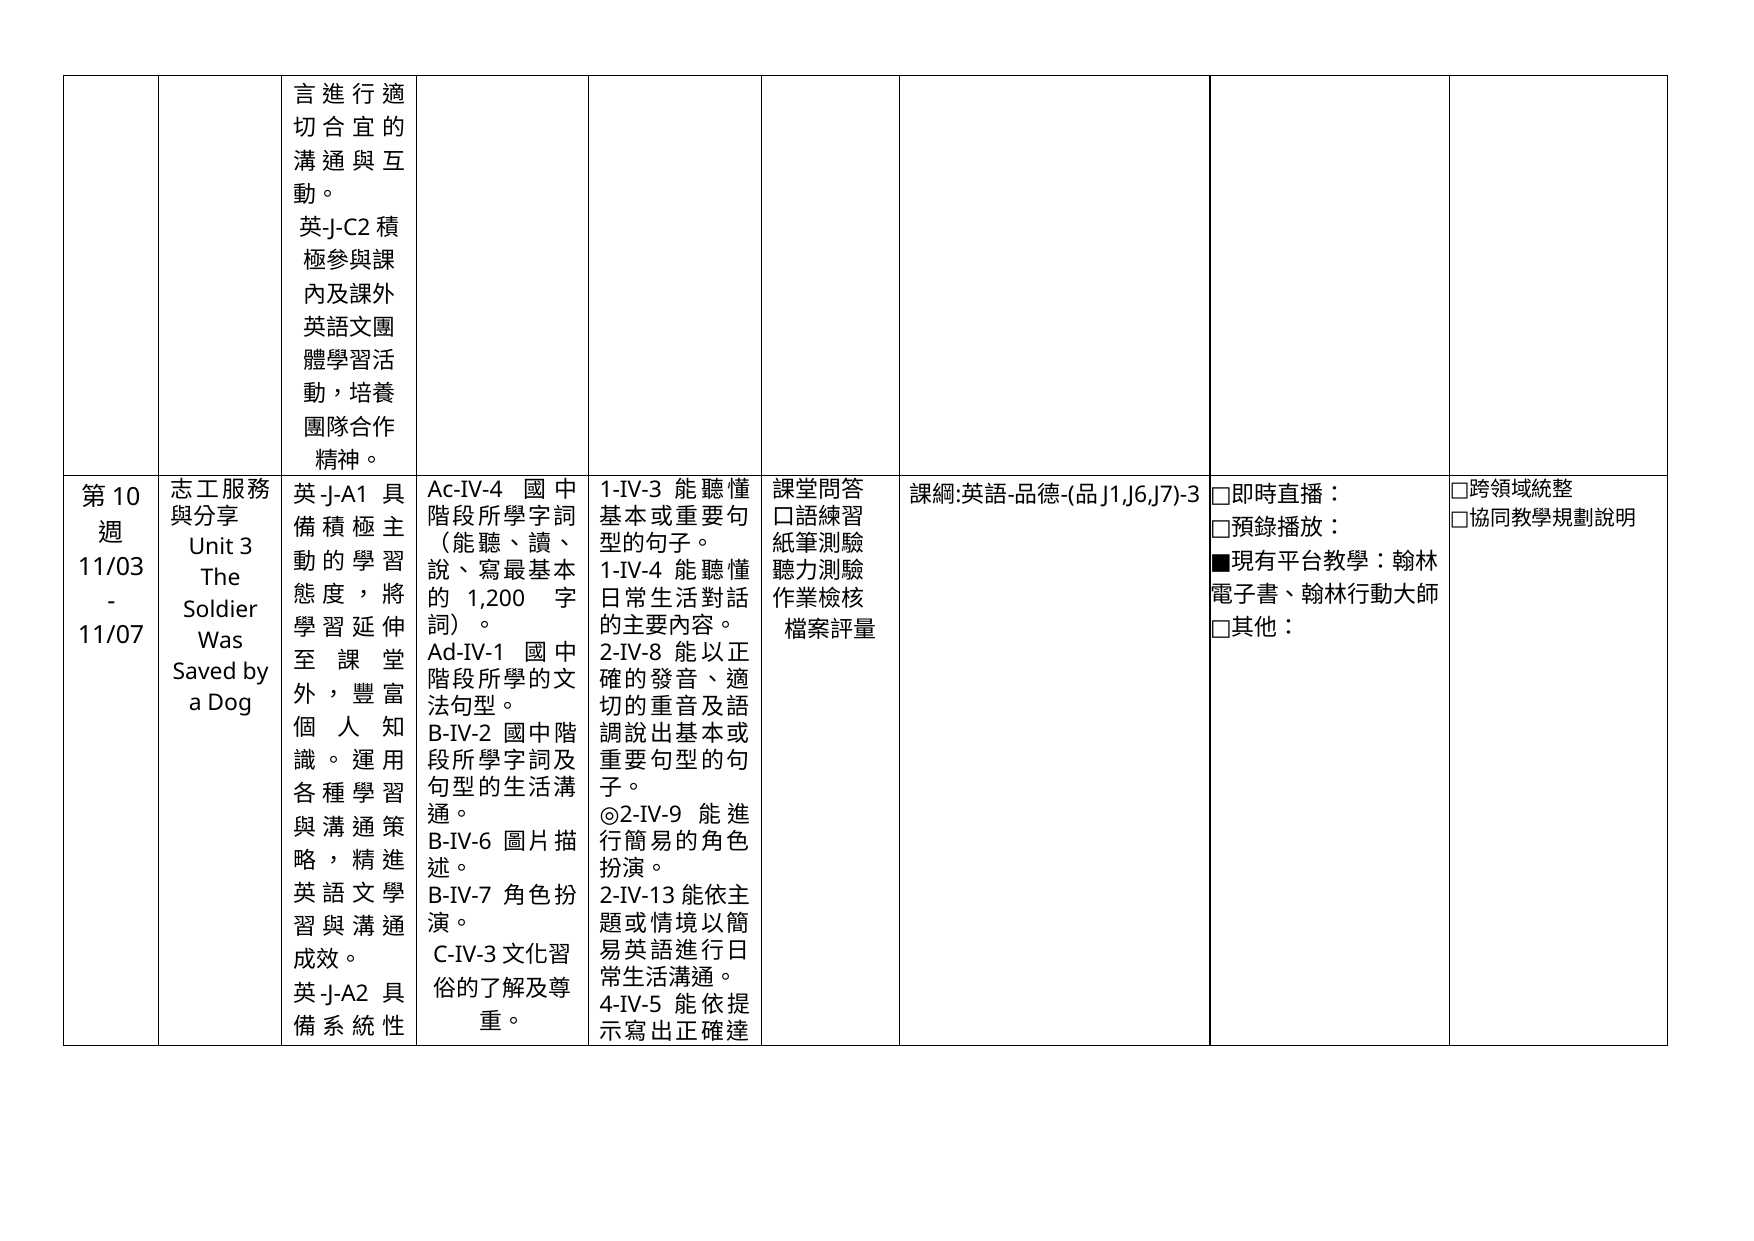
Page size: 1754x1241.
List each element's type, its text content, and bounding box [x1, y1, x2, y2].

table_cell [64, 76, 158, 475]
table_cell [589, 76, 761, 475]
table_cell Ac-IV-4 國中階段所學字詞（能聽、讀、說、寫最基本的1,200 字詞）。 Ad-IV-1 國中階段所學的文法句型。 B-IV-2 國中階段所學字詞及句型的生活溝通。 B-IV-6 圖片描述。 B-IV-7 角色扮演。 C-IV-3 文化習俗的了解及尊重。 [417, 476, 588, 1045]
table_cell 言進行適切合宜的溝通與互動。 英-J-C2 積極參與課內及課外英語文團體學習活動，培養團隊合作精神。 [282, 76, 416, 475]
table_cell [1450, 76, 1667, 475]
table_cell 英-J-A1 具備積極主動的學習態度，將學習延伸至課堂外，豐富個人知識。運用各種學習與溝通策略，精進英語文學習與溝通成效。 英-J-A2 具備系統性 [282, 476, 416, 1045]
table_cell [159, 76, 281, 475]
table_cell [900, 76, 1209, 475]
table_cell 1-IV-3 能聽懂基本或重要句型的句子。 1-IV-4 能聽懂日常生活對話的主要內容。 2-IV-8 能以正確的發音、適切的重音及語調說出基本或重要句型的句子。 ◎2-IV-9 能進行簡易的角色扮演。 2-IV-13 能依主題或情境以簡易英語進行日常生活溝通。 4-IV-5 能依提示寫出正確達 [589, 476, 761, 1045]
table_cell [1211, 76, 1449, 475]
table_cell 課堂問答 口語練習 紙筆測驗 聽力測驗 作業檢核 檔案評量 [762, 476, 899, 1045]
table_cell 第10週 11/03-11/07 [64, 476, 158, 1045]
table_cell [762, 76, 899, 475]
table_cell □即時直播： □預錄播放： ■現有平台教學：翰林電子書、翰林行動大師 □其他： [1211, 476, 1449, 1045]
table_cell 課綱:英語-品德-(品J1,J6,J7)-3 [900, 476, 1209, 1045]
table_cell [417, 76, 588, 475]
table_cell 志工服務與分享 Unit 3 The Soldier Was Saved by a Dog [159, 476, 281, 1045]
table_cell □跨領域統整 □協同教學規劃說明 [1450, 476, 1667, 1045]
